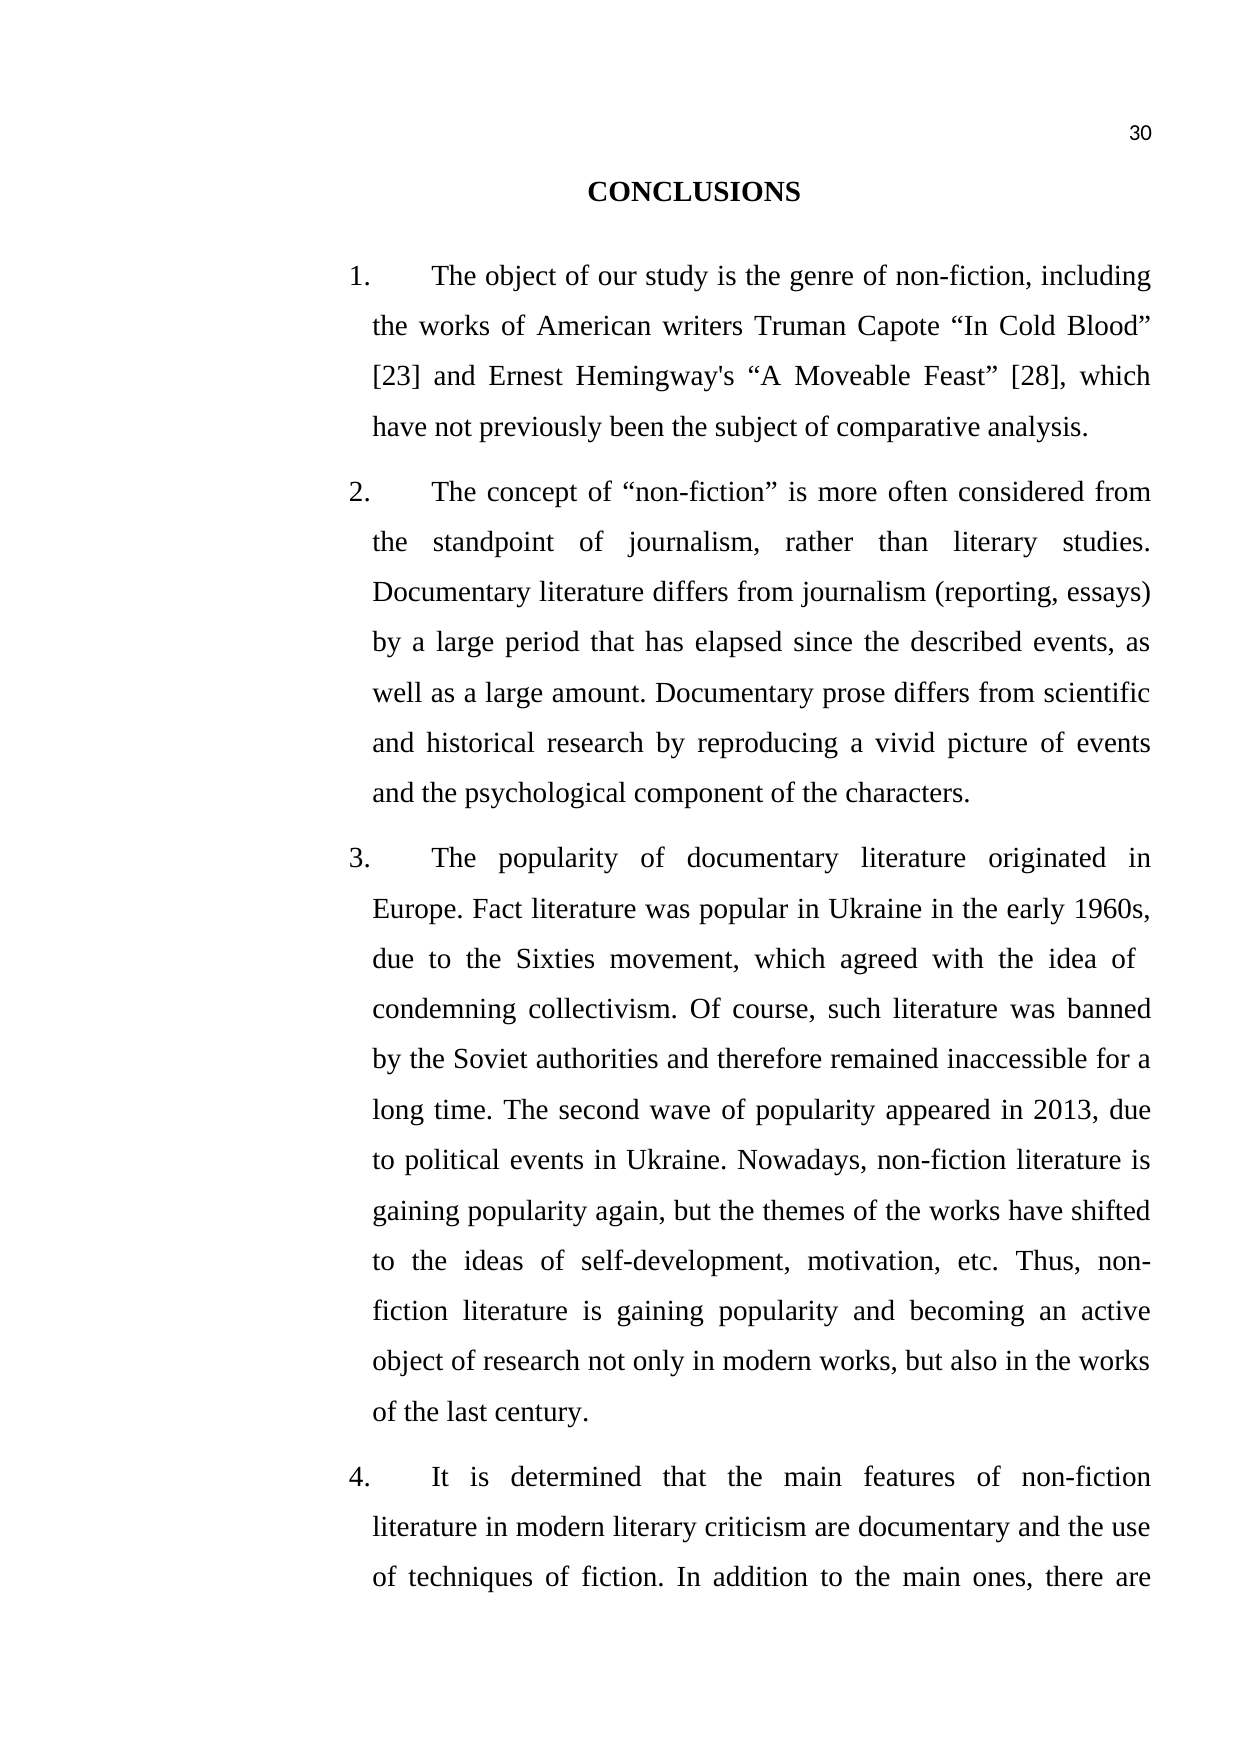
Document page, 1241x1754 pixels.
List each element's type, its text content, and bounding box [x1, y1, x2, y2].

list The concept of “non-fiction” is more often considered from the standpoint of journalism, rather than literary studies. Documentary literature differs from journalism (reporting, essays) by a large period that has elapsed since the described events, as well as a large amount. Documentary prose differs from scientific and historical research by reproducing a vivid picture of events and the psychological component of the characters. [290, 474, 1152, 809]
list It is determined that the main features of non-fiction literature in modern literary criticism are documentary and the use of techniques of fiction. In addition to the main ones, there are [290, 1459, 1152, 1593]
list The object of our study is the genre of non-fiction, including the works of American writers Truman Capote “In Cold Blood” [23] and Ernest Hemingway's “A Moveable Feast” [28], which have not previously been the subject of comparative analysis. [290, 258, 1152, 442]
list The popularity of documentary literature originated in Europe. Fact literature was popular in Ukraine in the early 1960s, due to the Sixties movement, which agreed with the idea of ​​condemning collectivism. Of course, such literature was banned by the Soviet authorities and therefore remained inaccessible for a long time. The second wave of popularity appeared in 2013, due to political events in Ukraine. Nowadays, non-fiction literature is gaining popularity again, but the themes of the works have shifted to the ideas of self-development, motivation, etc. Thus, non-fiction literature is gaining popularity and becoming an active object of research not only in modern works, but also in the works of the last century. [290, 840, 1152, 1427]
text CONCLUSIONS [177, 174, 1152, 208]
